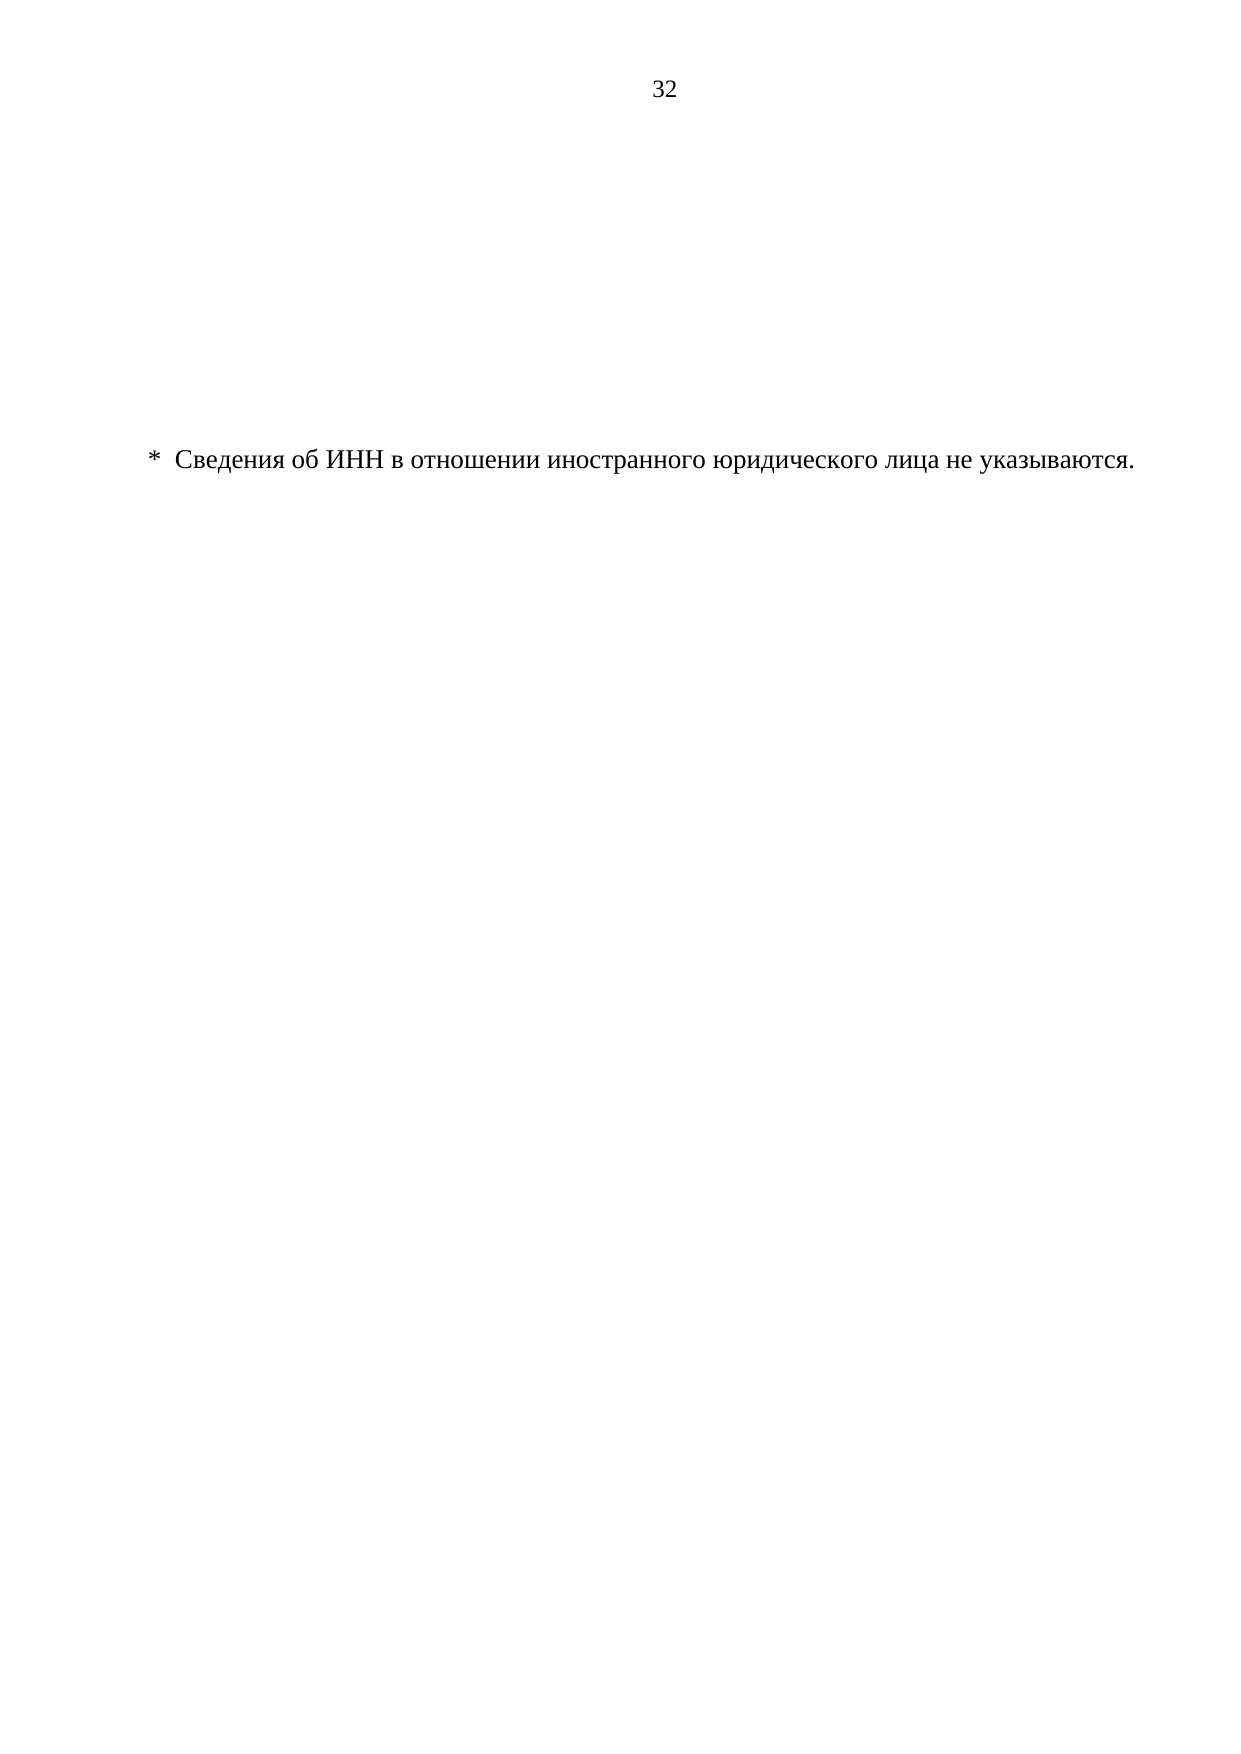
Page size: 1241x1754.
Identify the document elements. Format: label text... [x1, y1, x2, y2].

text * Сведения об ИНН в отношении иностранного юридического лица не указываются. [148, 443, 1181, 474]
